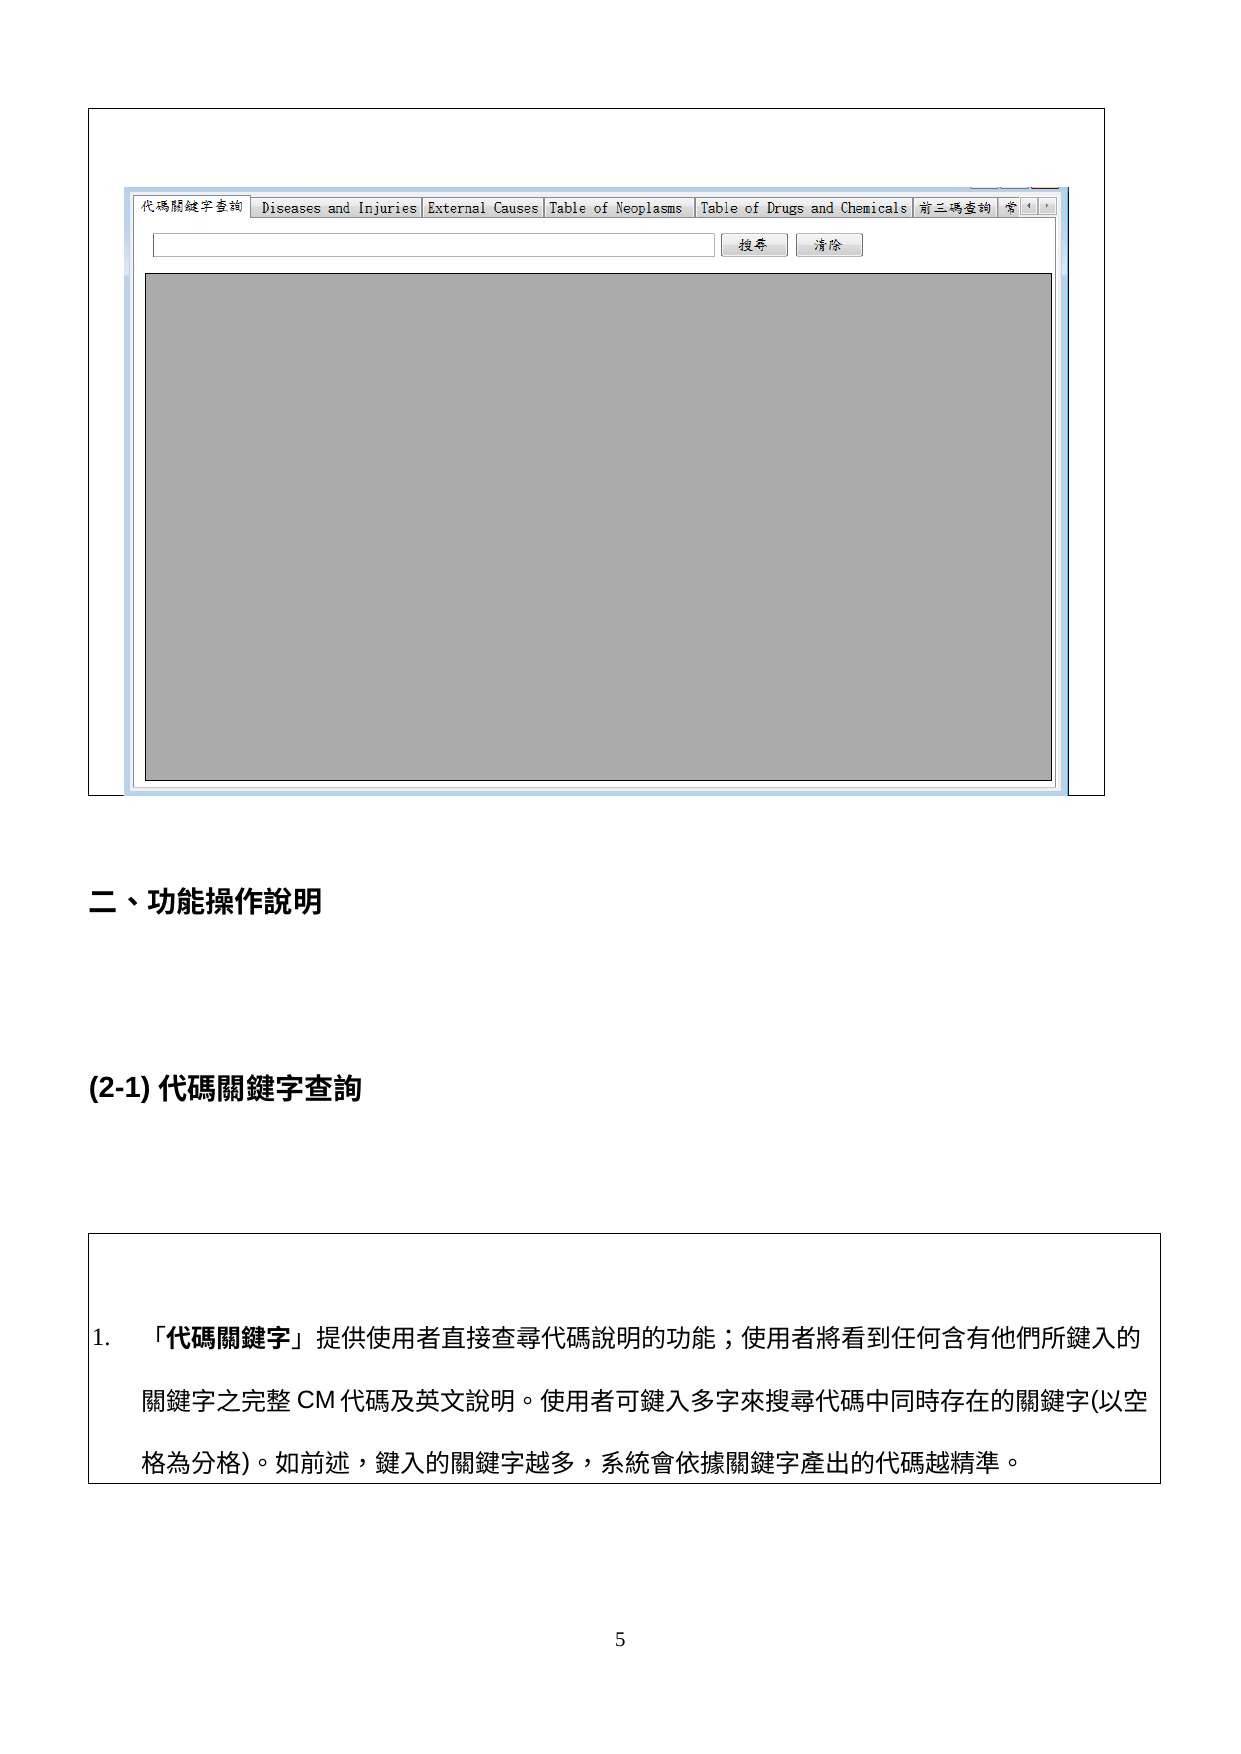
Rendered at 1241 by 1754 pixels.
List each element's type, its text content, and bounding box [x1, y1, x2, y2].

subtitle (2-1) 代碼關鍵字查詢 [89, 1045, 1152, 1108]
table_header 「代碼關鍵字」提供使用者直接查尋代碼說明的功能；使用者將看到任何含有他們所鍵入的關鍵字之完整CM代碼及英文說明。使用者可鍵入多字來搜尋代碼中同時存在的關鍵字(以空格為分格)。如前述，鍵入的關鍵字越多，系統會依據關鍵字產出的代碼越精準。 [89, 1234, 1160, 1483]
subtitle 二、功能操作說明 [89, 858, 1152, 920]
table_cell [89, 109, 1104, 795]
